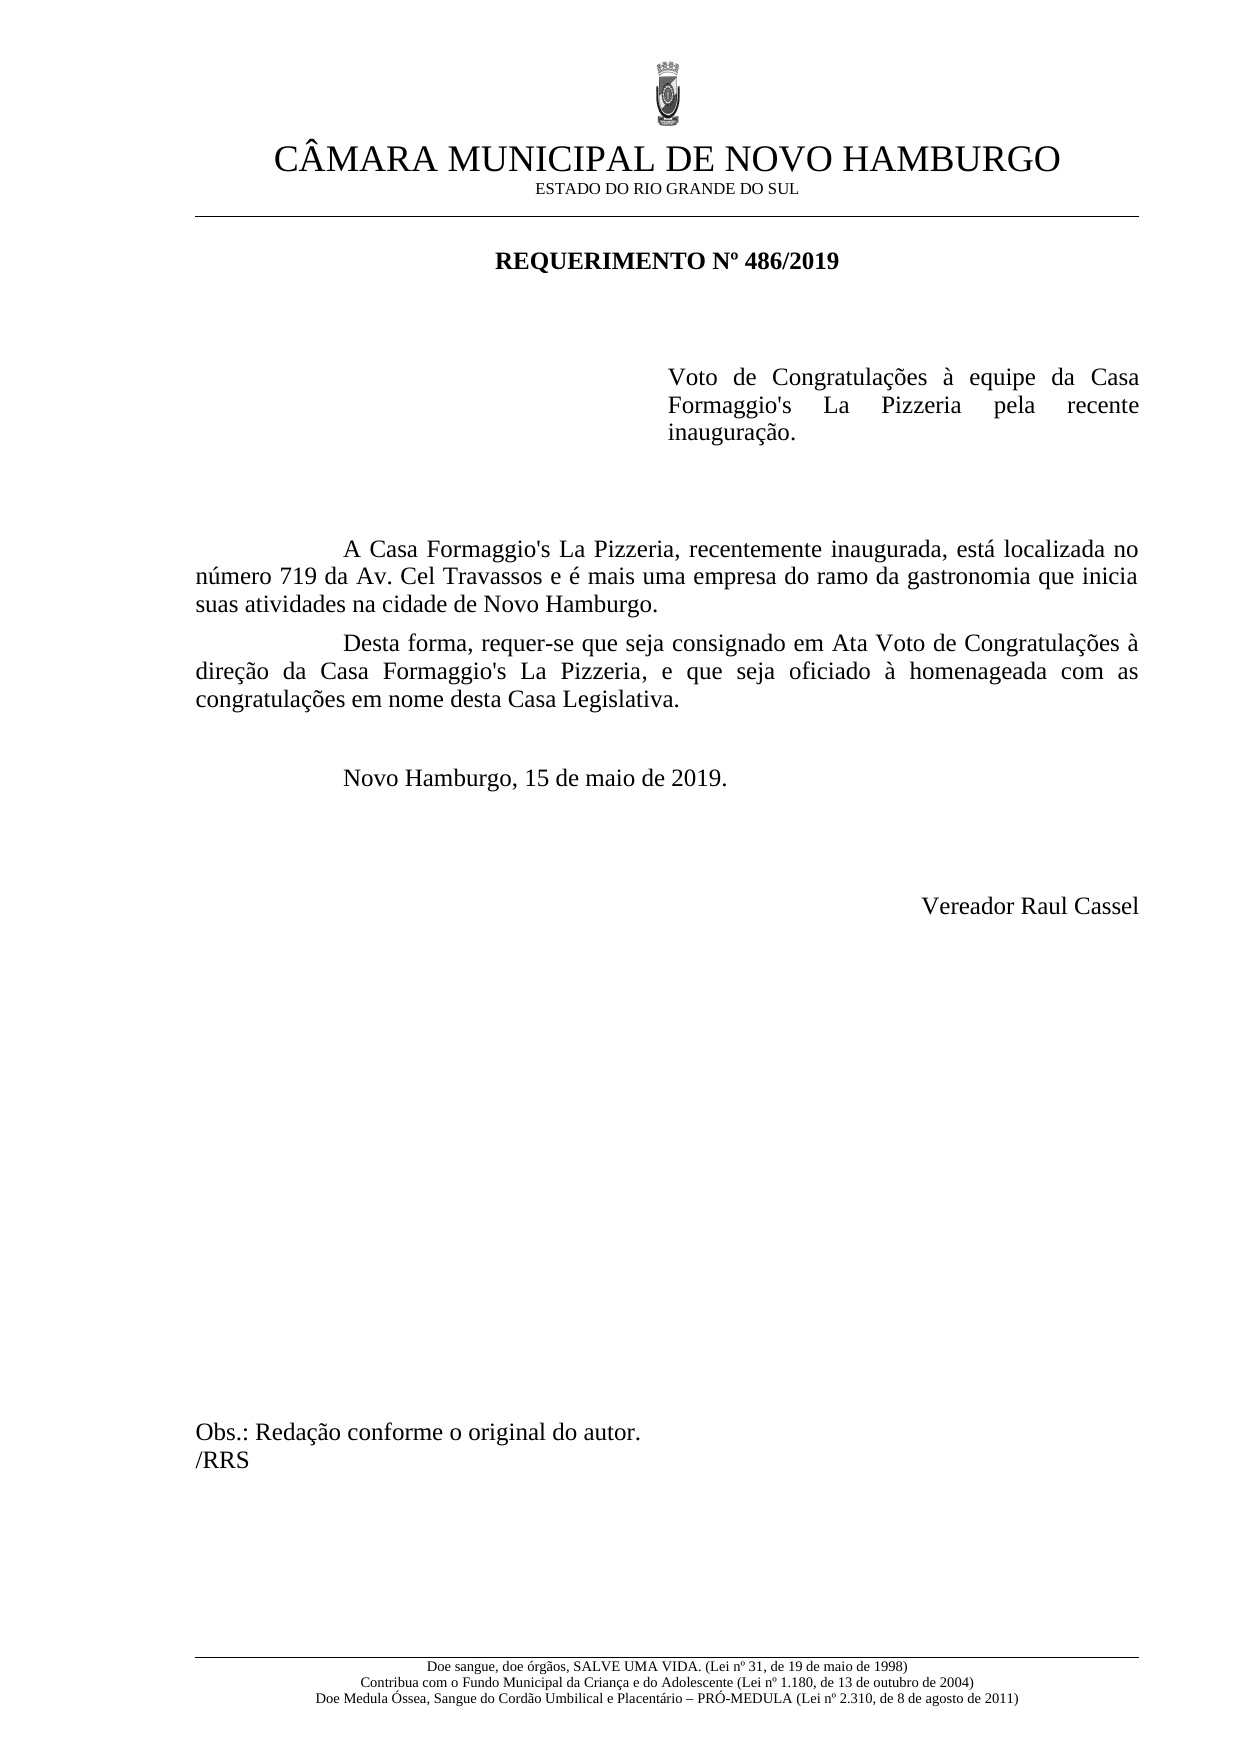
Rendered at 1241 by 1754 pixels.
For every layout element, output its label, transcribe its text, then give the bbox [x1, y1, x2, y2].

text /RRS [195, 1446, 1139, 1474]
text A Casa Formaggio's La Pizzeria, recentemente inaugurada, está localizada no número 719 da Av. Cel Travassos e é mais uma empresa do ramo da gastronomia que inicia suas atividades na cidade de Novo Hamburgo. [195, 535, 1139, 618]
text Voto de Congratulações à equipe da Casa Formaggio's La Pizzeria pela recente inauguração. [668, 363, 1139, 446]
text REQUERIMENTO Nº 486/2019 [195, 247, 1139, 274]
text Vereador Raul Cassel [786, 892, 1139, 920]
text Novo Hamburgo, 15 de maio de 2019. [343, 764, 1139, 792]
text Desta forma, requer-se que seja consignado em Ata Voto de Congratulações à direção da Casa Formaggio's La Pizzeria, e que seja oficiado à homenageada com as congratulações em nome desta Casa Legislativa. [195, 629, 1139, 713]
text Obs.: Redação conforme o original do autor. [195, 1418, 1139, 1446]
